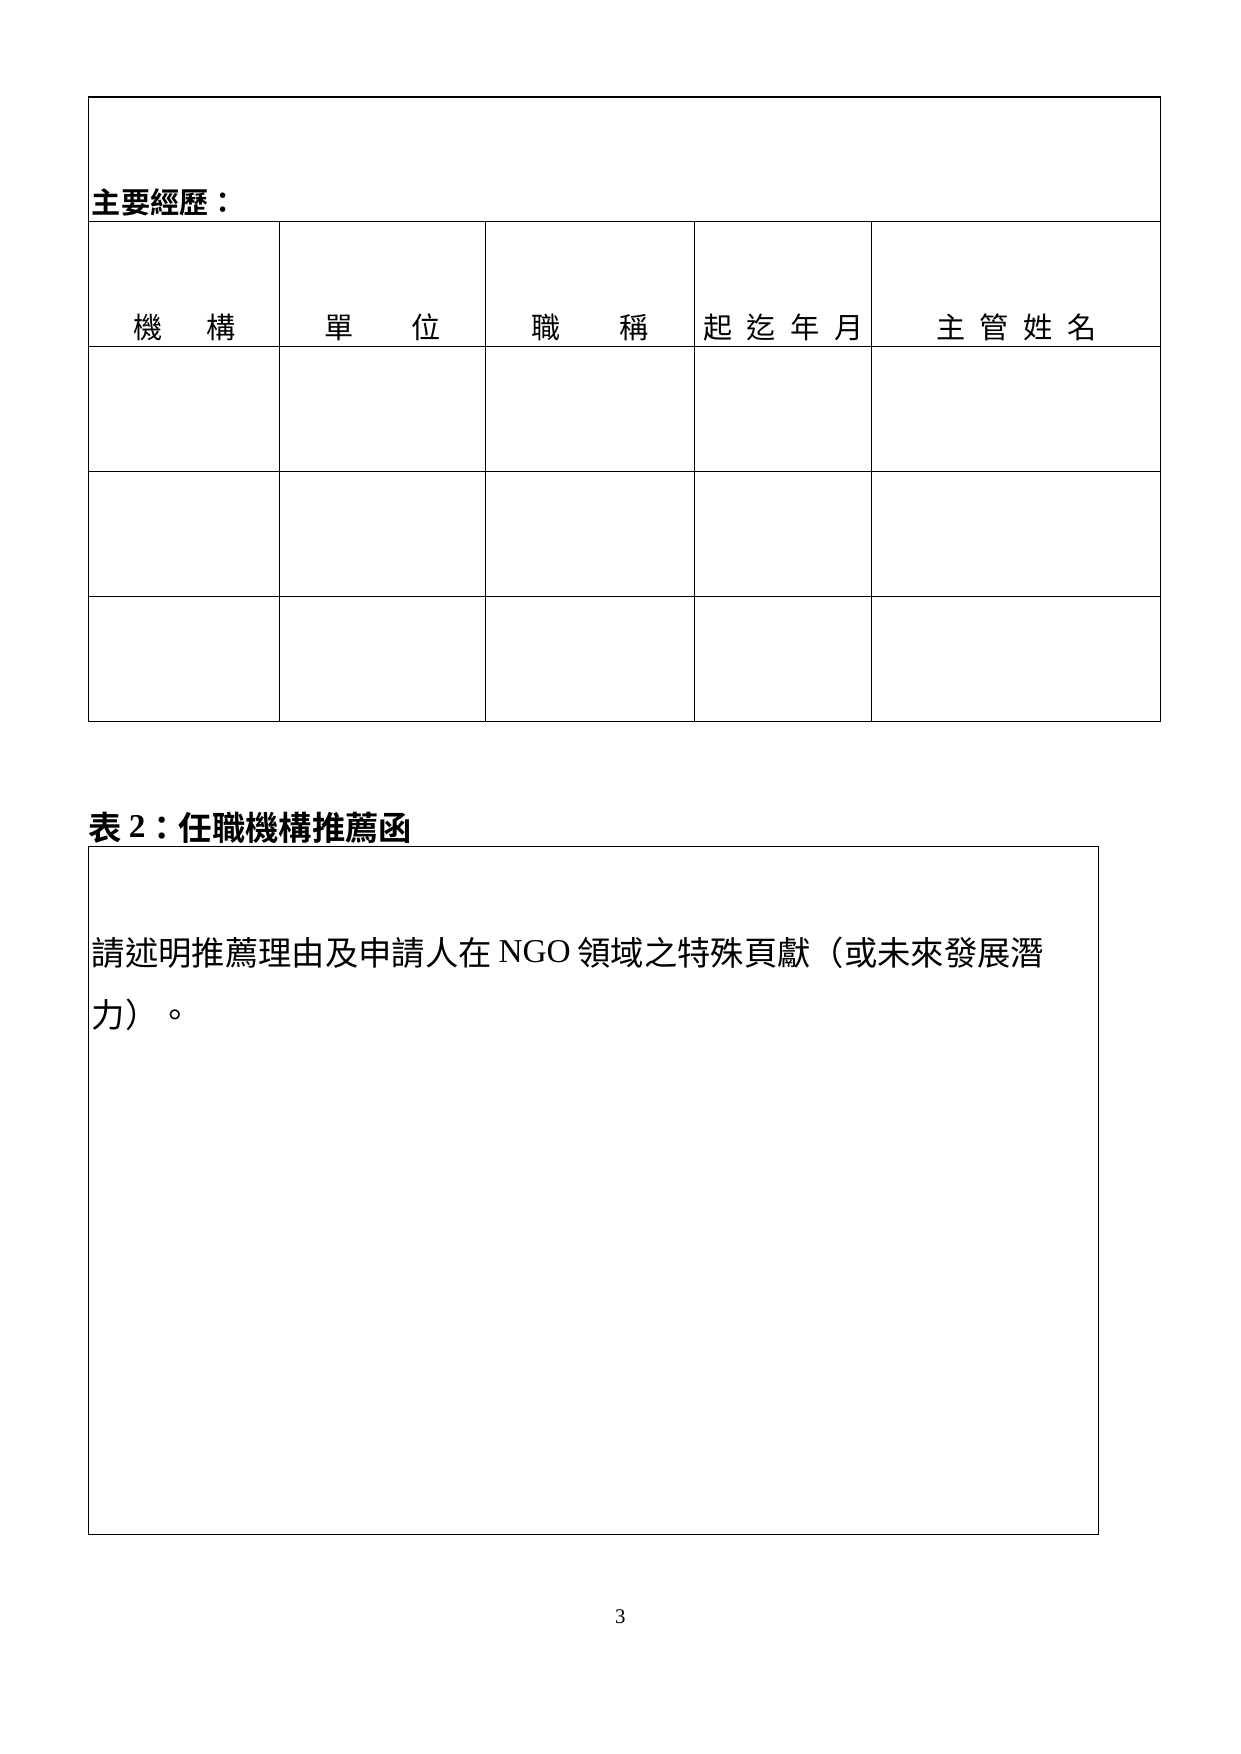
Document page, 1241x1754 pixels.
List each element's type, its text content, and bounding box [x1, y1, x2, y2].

table_cell 起 迄 年 月 [695, 222, 871, 346]
table_cell 職 稱 [486, 222, 694, 346]
table_cell [486, 597, 694, 721]
table_cell [280, 347, 485, 471]
table_cell [89, 597, 279, 721]
text 表2：任職機構推薦函 [89, 784, 1152, 846]
table_cell [695, 472, 871, 596]
table_cell 主要經歷： [89, 98, 1160, 221]
table_cell 機 構 [89, 222, 279, 346]
table_cell [872, 347, 1160, 471]
table_cell [280, 597, 485, 721]
table_cell [486, 472, 694, 596]
table_cell [486, 347, 694, 471]
table_cell [695, 347, 871, 471]
table_cell [89, 472, 279, 596]
table_cell 單 位 [280, 222, 485, 346]
table_cell [872, 472, 1160, 596]
table_cell 主 管 姓 名 [872, 222, 1160, 346]
table_cell [695, 597, 871, 721]
table_cell [89, 347, 279, 471]
table_cell [872, 597, 1160, 721]
table_header 請述明推薦理由及申請人在NGO領域之特殊頁獻（或未來發展潛力）。 [89, 847, 1098, 1534]
table_cell [280, 472, 485, 596]
